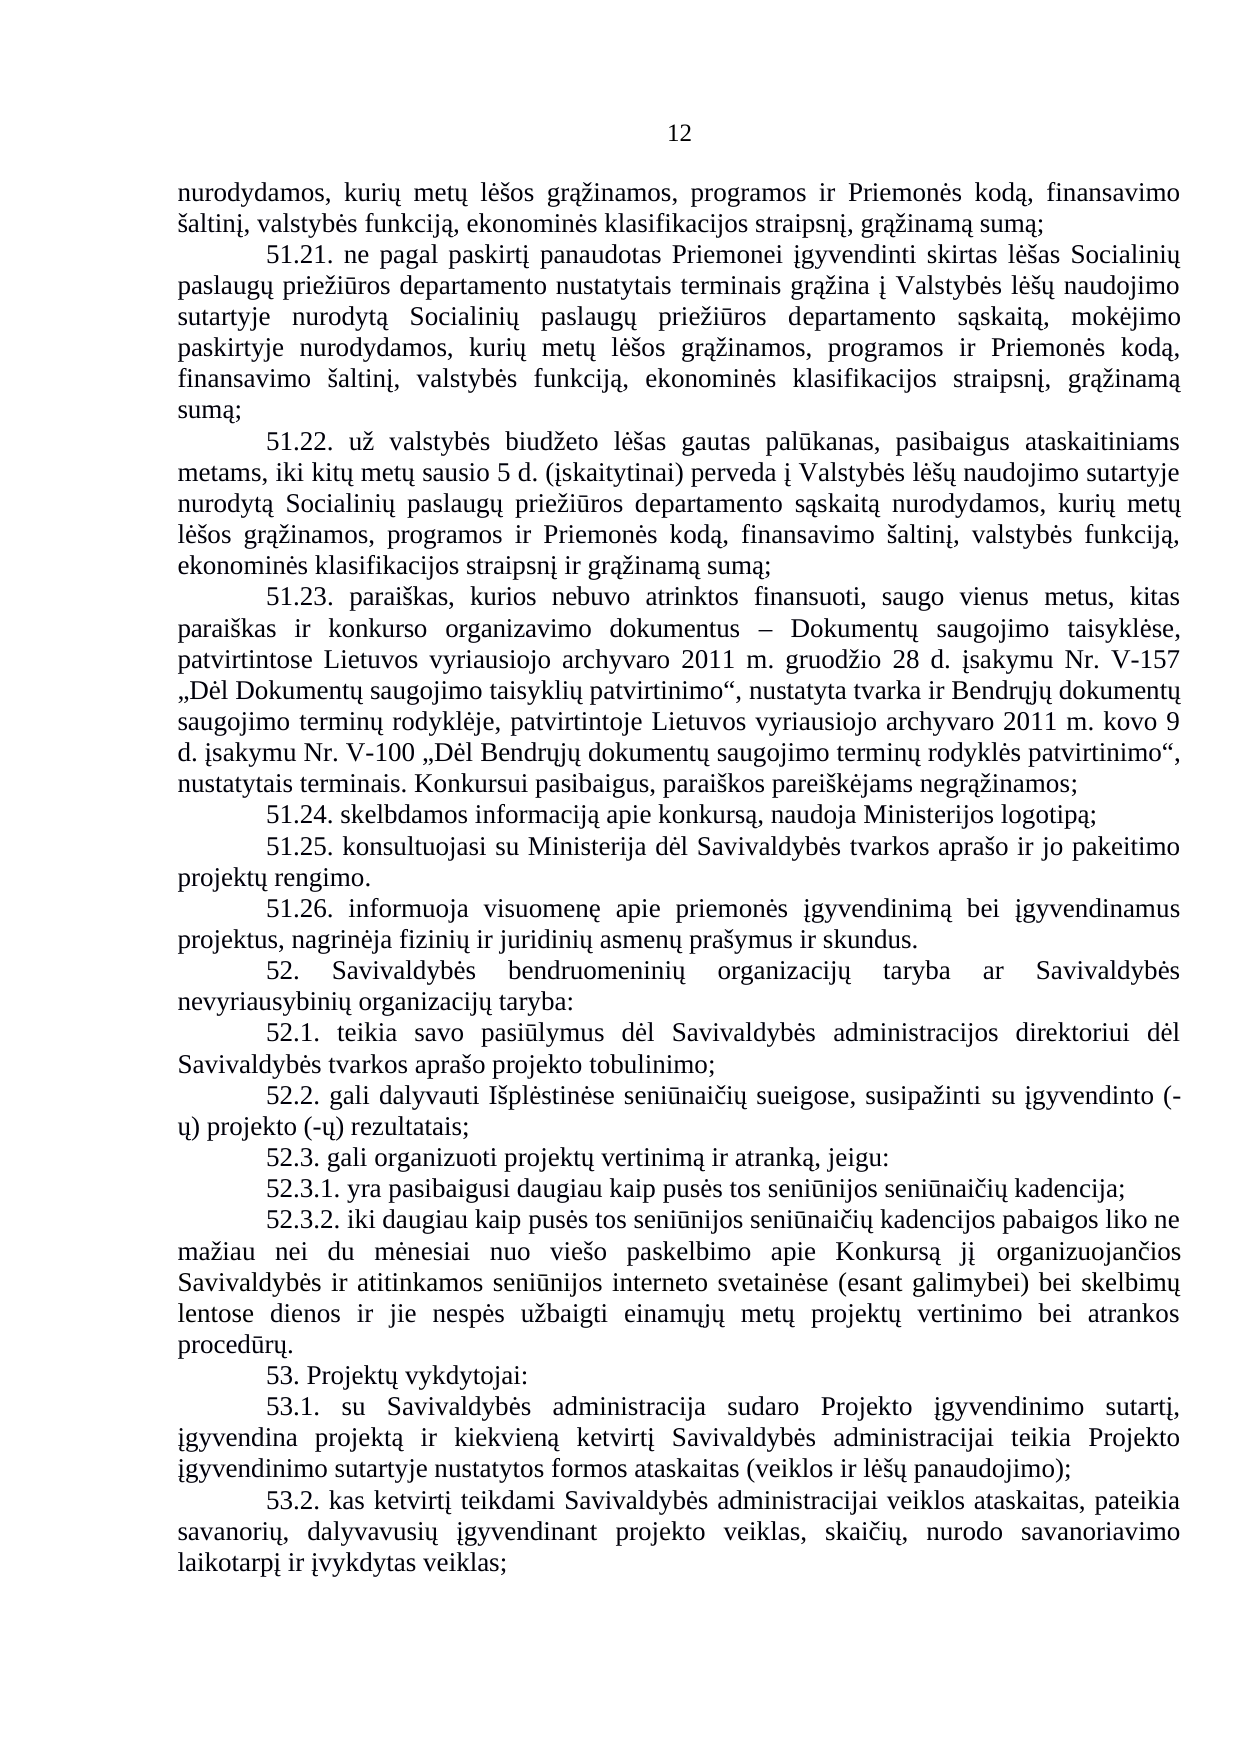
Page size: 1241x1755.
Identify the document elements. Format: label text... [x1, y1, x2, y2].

text nurodydamos, kurių metų lėšos grąžinamos, programos ir Priemonės kodą, finansavimo šaltinį, valstybės funkciją, ekonominės klasifikacijos straipsnį, grąžinamą sumą; [177, 176, 1181, 238]
text 53. Projektų vykdytojai: [177, 1359, 1181, 1390]
text 52.3. gali organizuoti projektų vertinimą ir atranką, jeigu: [177, 1141, 1181, 1172]
text 51.22. už valstybės biudžeto lėšas gautas palūkanas, pasibaigus ataskaitiniams metams, iki kitų metų sausio 5 d. (įskaitytinai) perveda į Valstybės lėšų naudojimo sutartyje nurodytą Socialinių paslaugų priežiūros departamento sąskaitą nurodydamos, kurių metų lėšos grąžinamos, programos ir Priemonės kodą, finansavimo šaltinį, valstybės funkciją, ekonominės klasifikacijos straipsnį ir grąžinamą sumą; [177, 425, 1181, 581]
text 51.25. konsultuojasi su Ministerija dėl Savivaldybės tvarkos aprašo ir jo pakeitimo projektų rengimo. [177, 830, 1181, 892]
text 52.1. teikia savo pasiūlymus dėl Savivaldybės administracijos direktoriui dėl Savivaldybės tvarkos aprašo projekto tobulinimo; [177, 1017, 1181, 1079]
text 51.24. skelbdamos informaciją apie konkursą, naudoja Ministerijos logotipą; [177, 798, 1181, 830]
text 52.2. gali dalyvauti Išplėstinėse seniūnaičių sueigose, susipažinti su įgyvendinto (-ų) projekto (-ų) rezultatais; [177, 1079, 1181, 1141]
text 51.21. ne pagal paskirtį panaudotas Priemonei įgyvendinti skirtas lėšas Socialinių paslaugų priežiūros departamento nustatytais terminais grąžina į Valstybės lėšų naudojimo sutartyje nurodytą Socialinių paslaugų priežiūros departamento sąskaitą, mokėjimo paskirtyje nurodydamos, kurių metų lėšos grąžinamos, programos ir Priemonės kodą, finansavimo šaltinį, valstybės funkciją, ekonominės klasifikacijos straipsnį, grąžinamą sumą; [177, 238, 1181, 425]
text 51.23. paraiškas, kurios nebuvo atrinktos finansuoti, saugo vienus metus, kitas paraiškas ir konkurso organizavimo dokumentus – Dokumentų saugojimo taisyklėse, patvirtintose Lietuvos vyriausiojo archyvaro 2011 m. gruodžio 28 d. įsakymu Nr. V-157 „Dėl Dokumentų saugojimo taisyklių patvirtinimo“, nustatyta tvarka ir Bendrųjų dokumentų saugojimo terminų rodyklėje, patvirtintoje Lietuvos vyriausiojo archyvaro 2011 m. kovo 9 d. įsakymu Nr. V-100 „Dėl Bendrųjų dokumentų saugojimo terminų rodyklės patvirtinimo“, nustatytais terminais. Konkursui pasibaigus, paraiškos pareiškėjams negrąžinamos; [177, 581, 1181, 798]
text 52.3.2. iki daugiau kaip pusės tos seniūnijos seniūnaičių kadencijos pabaigos liko ne mažiau nei du mėnesiai nuo viešo paskelbimo apie Konkursą jį organizuojančios Savivaldybės ir atitinkamos seniūnijos interneto svetainėse (esant galimybei) bei skelbimų lentose dienos ir jie nespės užbaigti einamųjų metų projektų vertinimo bei atrankos procedūrų. [177, 1203, 1181, 1359]
text 51.26. informuoja visuomenę apie priemonės įgyvendinimą bei įgyvendinamus projektus, nagrinėja fizinių ir juridinių asmenų prašymus ir skundus. [177, 892, 1181, 954]
text 52. Savivaldybės bendruomeninių organizacijų taryba ar Savivaldybės nevyriausybinių organizacijų taryba: [177, 954, 1181, 1017]
text 52.3.1. yra pasibaigusi daugiau kaip pusės tos seniūnijos seniūnaičių kadencija; [177, 1172, 1181, 1203]
text 53.2. kas ketvirtį teikdami Savivaldybės administracijai veiklos ataskaitas, pateikia savanorių, dalyvavusių įgyvendinant projekto veiklas, skaičių, nurodo savanoriavimo laikotarpį ir įvykdytas veiklas; [177, 1484, 1181, 1577]
text 53.1. su Savivaldybės administracija sudaro Projekto įgyvendinimo sutartį, įgyvendina projektą ir kiekvieną ketvirtį Savivaldybės administracijai teikia Projekto įgyvendinimo sutartyje nustatytos formos ataskaitas (veiklos ir lėšų panaudojimo); [177, 1390, 1181, 1484]
